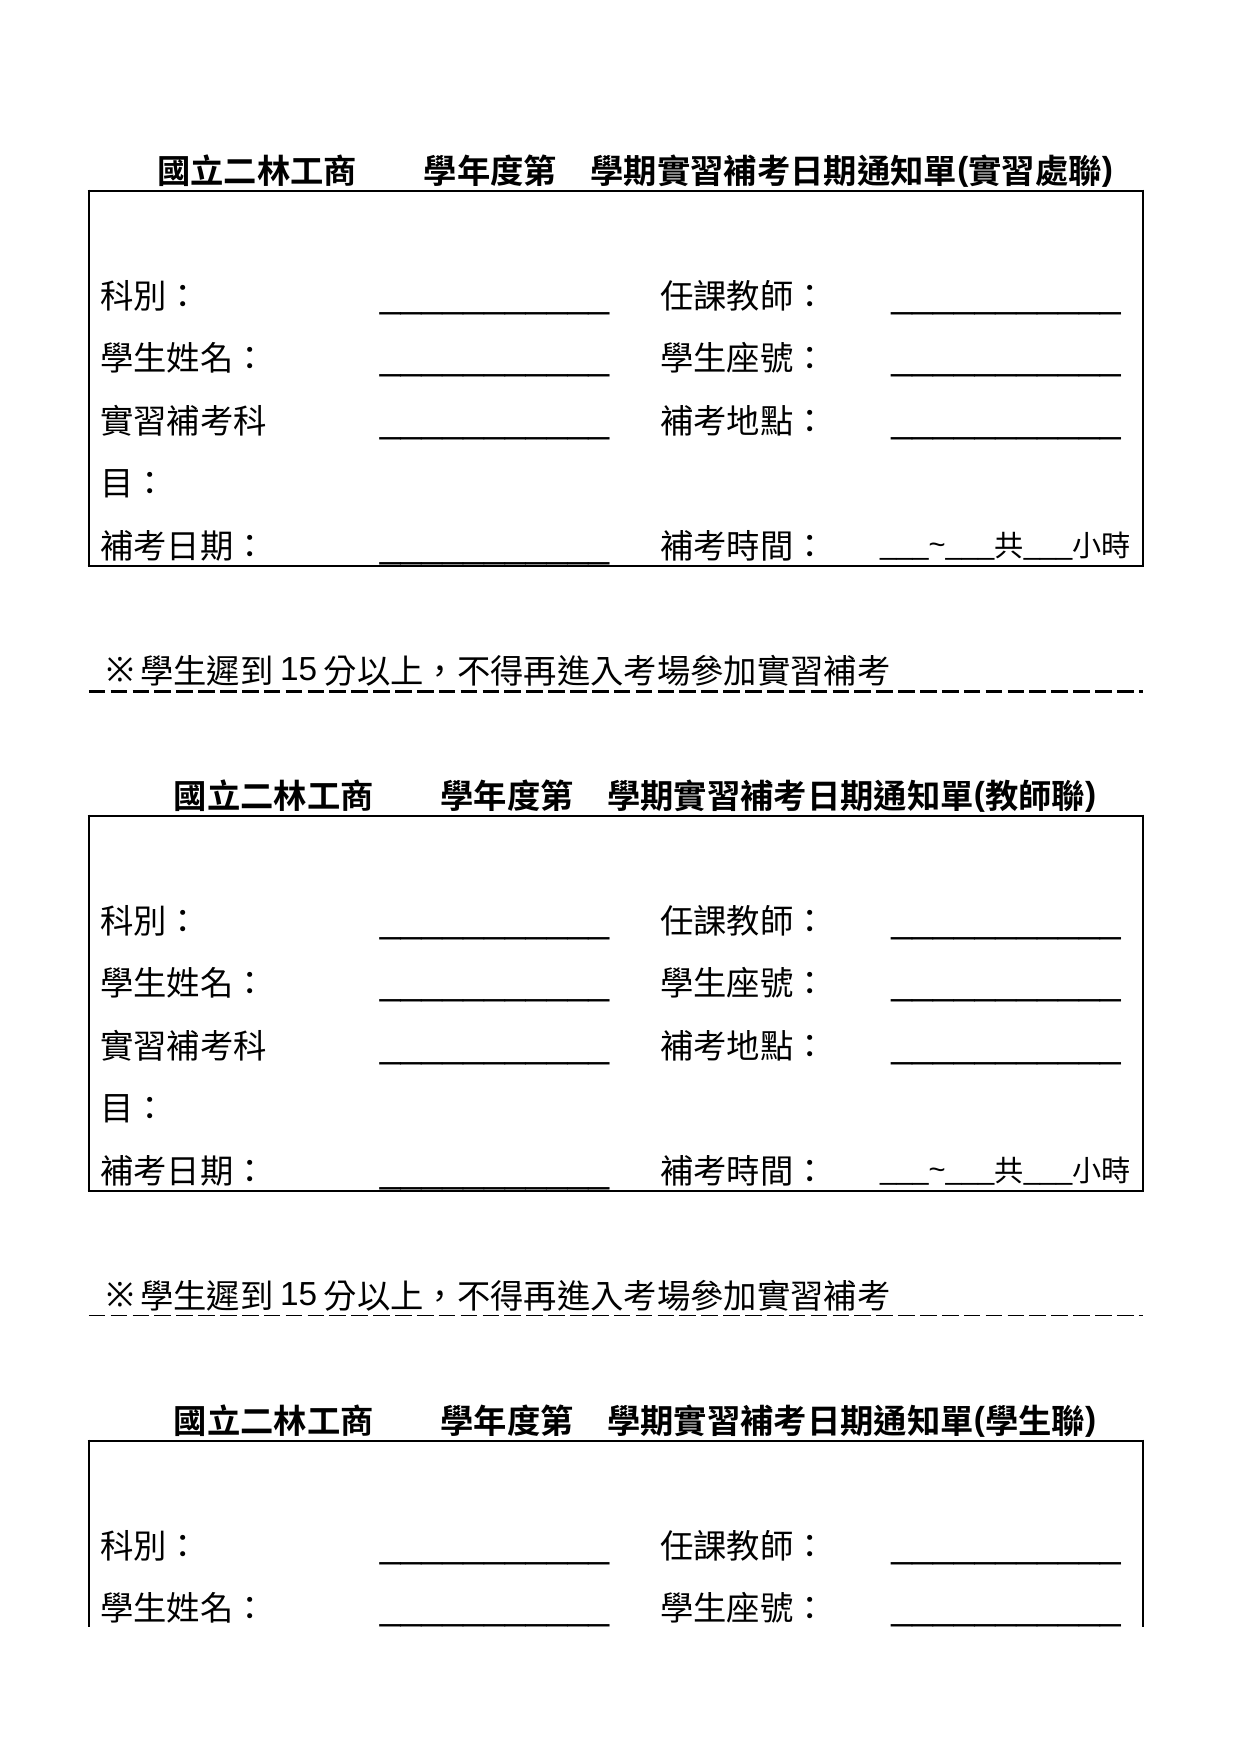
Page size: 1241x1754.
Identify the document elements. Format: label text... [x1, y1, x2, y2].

table_header 任課教師： [649, 192, 869, 314]
table_cell ___~___共___小時 [869, 1127, 1142, 1189]
table_cell 補考地點： [649, 377, 869, 502]
table_header ___________ [340, 1442, 648, 1564]
table_cell ___________ [340, 377, 648, 502]
table_cell ___________ [340, 502, 648, 564]
table_cell ___________ [869, 315, 1142, 377]
table_cell ___________ [340, 1565, 648, 1627]
table_header 任課教師： [649, 817, 869, 939]
table_header 任課教師： [649, 1442, 869, 1564]
table_cell ___________ [869, 1002, 1142, 1127]
table_cell ___~___共___小時 [869, 502, 1142, 564]
table_cell ___________ [869, 940, 1142, 1002]
table_cell 補考時間： [649, 502, 869, 564]
table_cell ___________ [869, 1565, 1142, 1627]
text 國立二林工商 學年度第 學期實習補考日期通知單(教師聯) [89, 752, 1181, 814]
table_cell 學生座號： [649, 315, 869, 377]
table_cell ___________ [340, 315, 648, 377]
table_header 科別： [90, 817, 340, 939]
table_header ___________ [340, 817, 648, 939]
table_cell ※學生遲到15分以上，不得再進入考場參加實習補考 [89, 567, 1143, 689]
table_header ___________ [869, 192, 1142, 314]
table_cell 實習補考科目： [90, 377, 340, 502]
table_header ___________ [869, 817, 1142, 939]
table_cell 補考地點： [649, 1002, 869, 1127]
text 國立二林工商 學年度第 學期實習補考日期通知單(學生聯) [89, 1377, 1181, 1439]
table_cell 補考日期： [90, 1127, 340, 1189]
table_cell 實習補考科目： [90, 1002, 340, 1127]
table_cell 補考時間： [649, 1127, 869, 1189]
table_cell 學生姓名： [90, 1565, 340, 1627]
table_cell 補考日期： [90, 502, 340, 564]
table_cell ___________ [340, 940, 648, 1002]
table_cell 學生姓名： [90, 940, 340, 1002]
table_header 科別： [90, 1442, 340, 1564]
table_cell ___________ [340, 1002, 648, 1127]
table_cell ___________ [869, 377, 1142, 502]
text 國立二林工商 學年度第 學期實習補考日期通知單(實習處聯) [89, 127, 1181, 189]
table_cell 學生座號： [649, 940, 869, 1002]
table_cell ※學生遲到15分以上，不得再進入考場參加實習補考 [89, 1192, 1143, 1314]
table_cell ___________ [340, 1127, 648, 1189]
table_header ___________ [869, 1442, 1142, 1564]
table_cell 學生姓名： [90, 315, 340, 377]
table_header ___________ [340, 192, 648, 314]
table_cell 學生座號： [649, 1565, 869, 1627]
table_header 科別： [90, 192, 340, 314]
